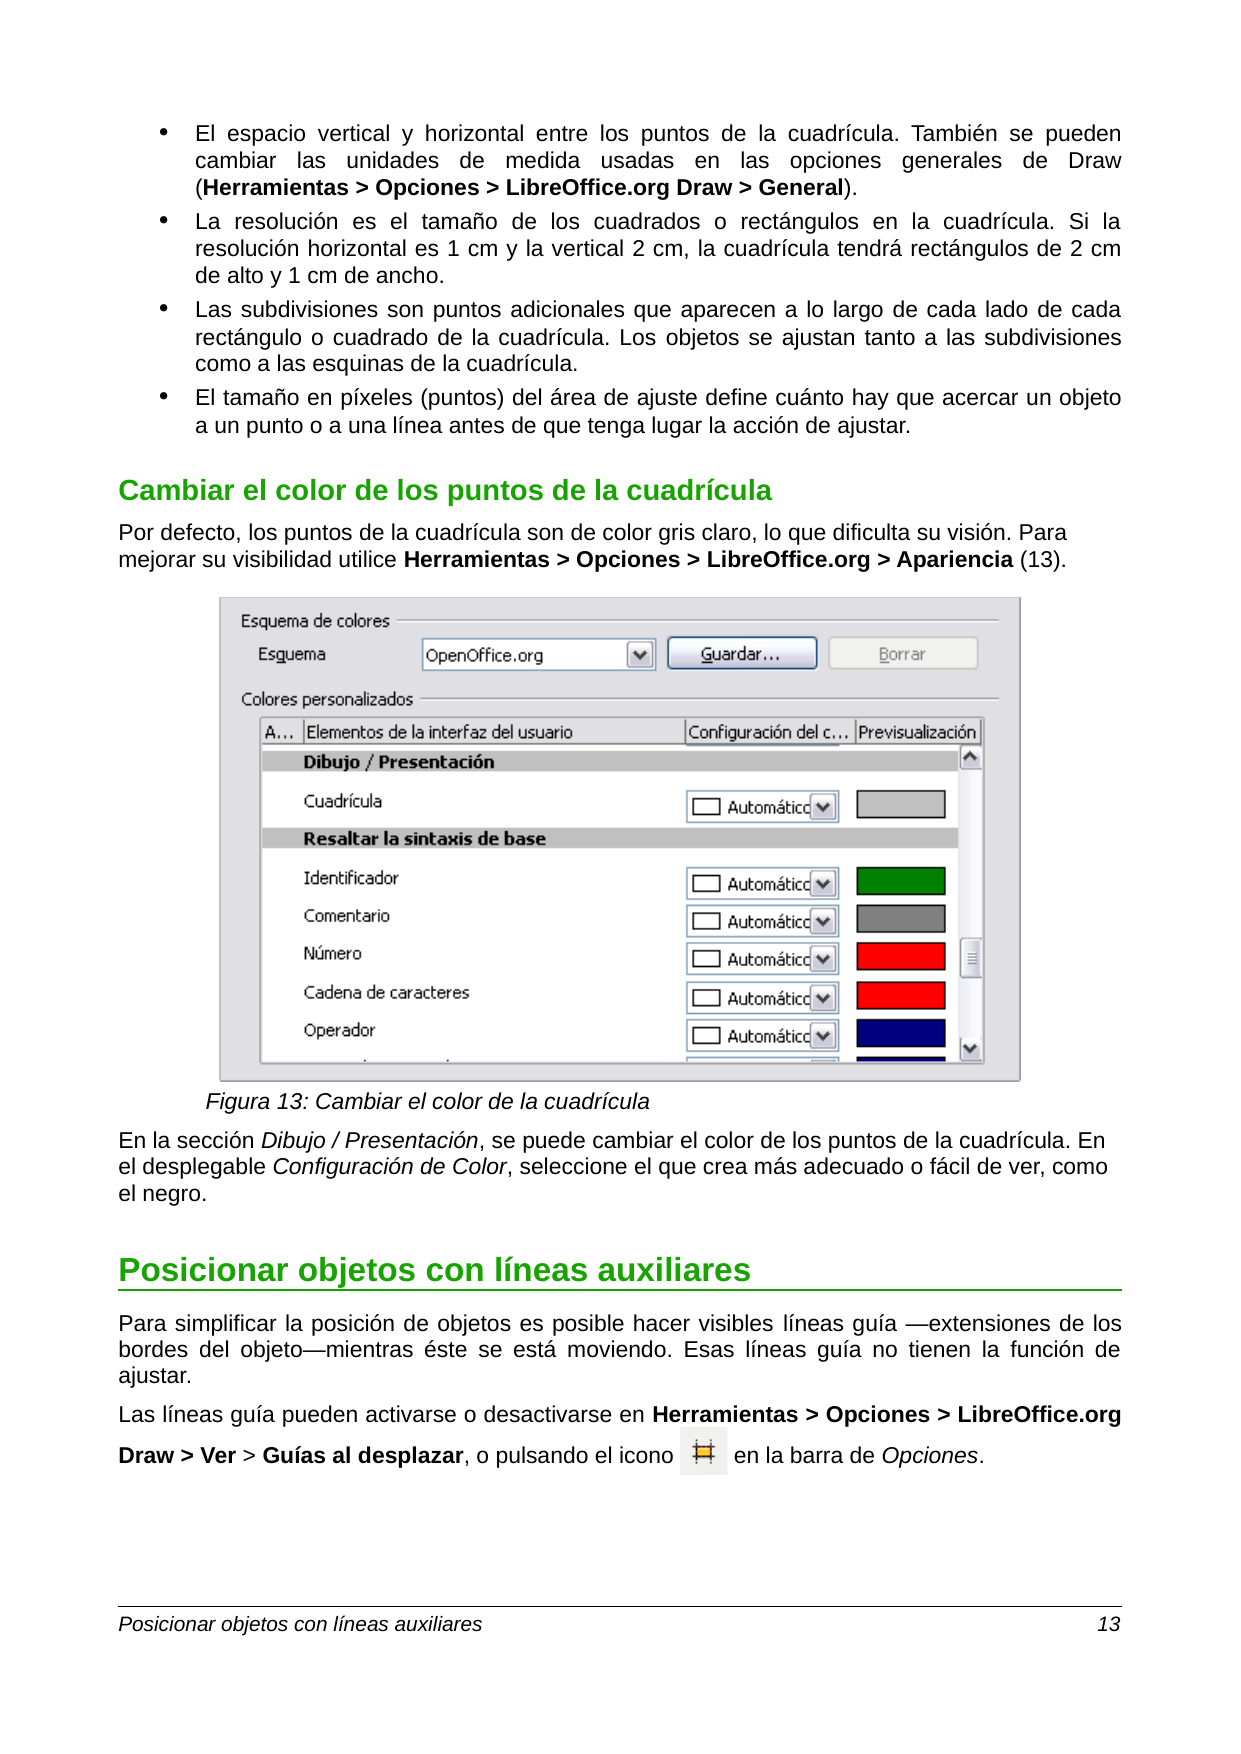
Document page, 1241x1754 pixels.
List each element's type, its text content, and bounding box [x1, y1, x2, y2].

subtitle Posicionar objetos con líneas auxiliares [118, 1250, 1122, 1289]
text En la sección Dibujo / Presentación, se puede cambiar el color de los puntos de la cuadrícula. En el desplegable Configuración de Color, seleccione el que crea más adecuado o fácil de ver, como el negro. [118, 1127, 1122, 1206]
list Las subdivisiones son puntos adicionales que aparecen a lo largo de cada lado de cada rectángulo o cuadrado de la cuadrícula. Los objetos se ajustan tanto a las subdivisiones como a las esquinas de la cuadrícula. [156, 294, 1122, 376]
text Las líneas guía pueden activarse o desactivarse en Herramientas > Opciones > LibreOffice.org Draw > Ver > Guías al desplazar, o pulsando el icono en la barra de Opciones. [118, 1401, 1122, 1475]
picture [680, 1427, 728, 1475]
list El tamaño en píxeles (puntos) del área de ajuste define cuánto hay que acercar un objeto a un punto o a una línea antes de que tenga lugar la acción de ajustar. [156, 382, 1122, 438]
picture [219, 597, 1021, 1082]
list La resolución es el tamaño de los cuadrados o rectángulos en la cuadrícula. Si la resolución horizontal es 1 cm y la vertical 2 cm, la cuadrícula tendrá rectángulos de 2 cm de alto y 1 cm de ancho. [156, 206, 1122, 288]
text Figura 13: Cambiar el color de la cuadrícula [205, 1088, 1035, 1114]
text Para simplificar la posición de objetos es posible hacer visibles líneas guía —extensiones de los bordes del objeto—mientras éste se está moviendo. Esas líneas guía no tienen la función de ajustar. [118, 1309, 1122, 1389]
text Por defecto, los puntos de la cuadrícula son de color gris claro, lo que dificulta su visión. Para mejorar su visibilidad utilice Herramientas > Opciones > LibreOffice.org > Apariencia (Figura 13). [118, 519, 1122, 572]
list El espacio vertical y horizontal entre los puntos de la cuadrícula. También se pueden cambiar las unidades de medida usadas en las opciones generales de Draw (Herramientas > Opciones > LibreOffice.org Draw > General). [156, 118, 1122, 200]
subtitle Cambiar el color de los puntos de la cuadrícula [118, 473, 1122, 507]
